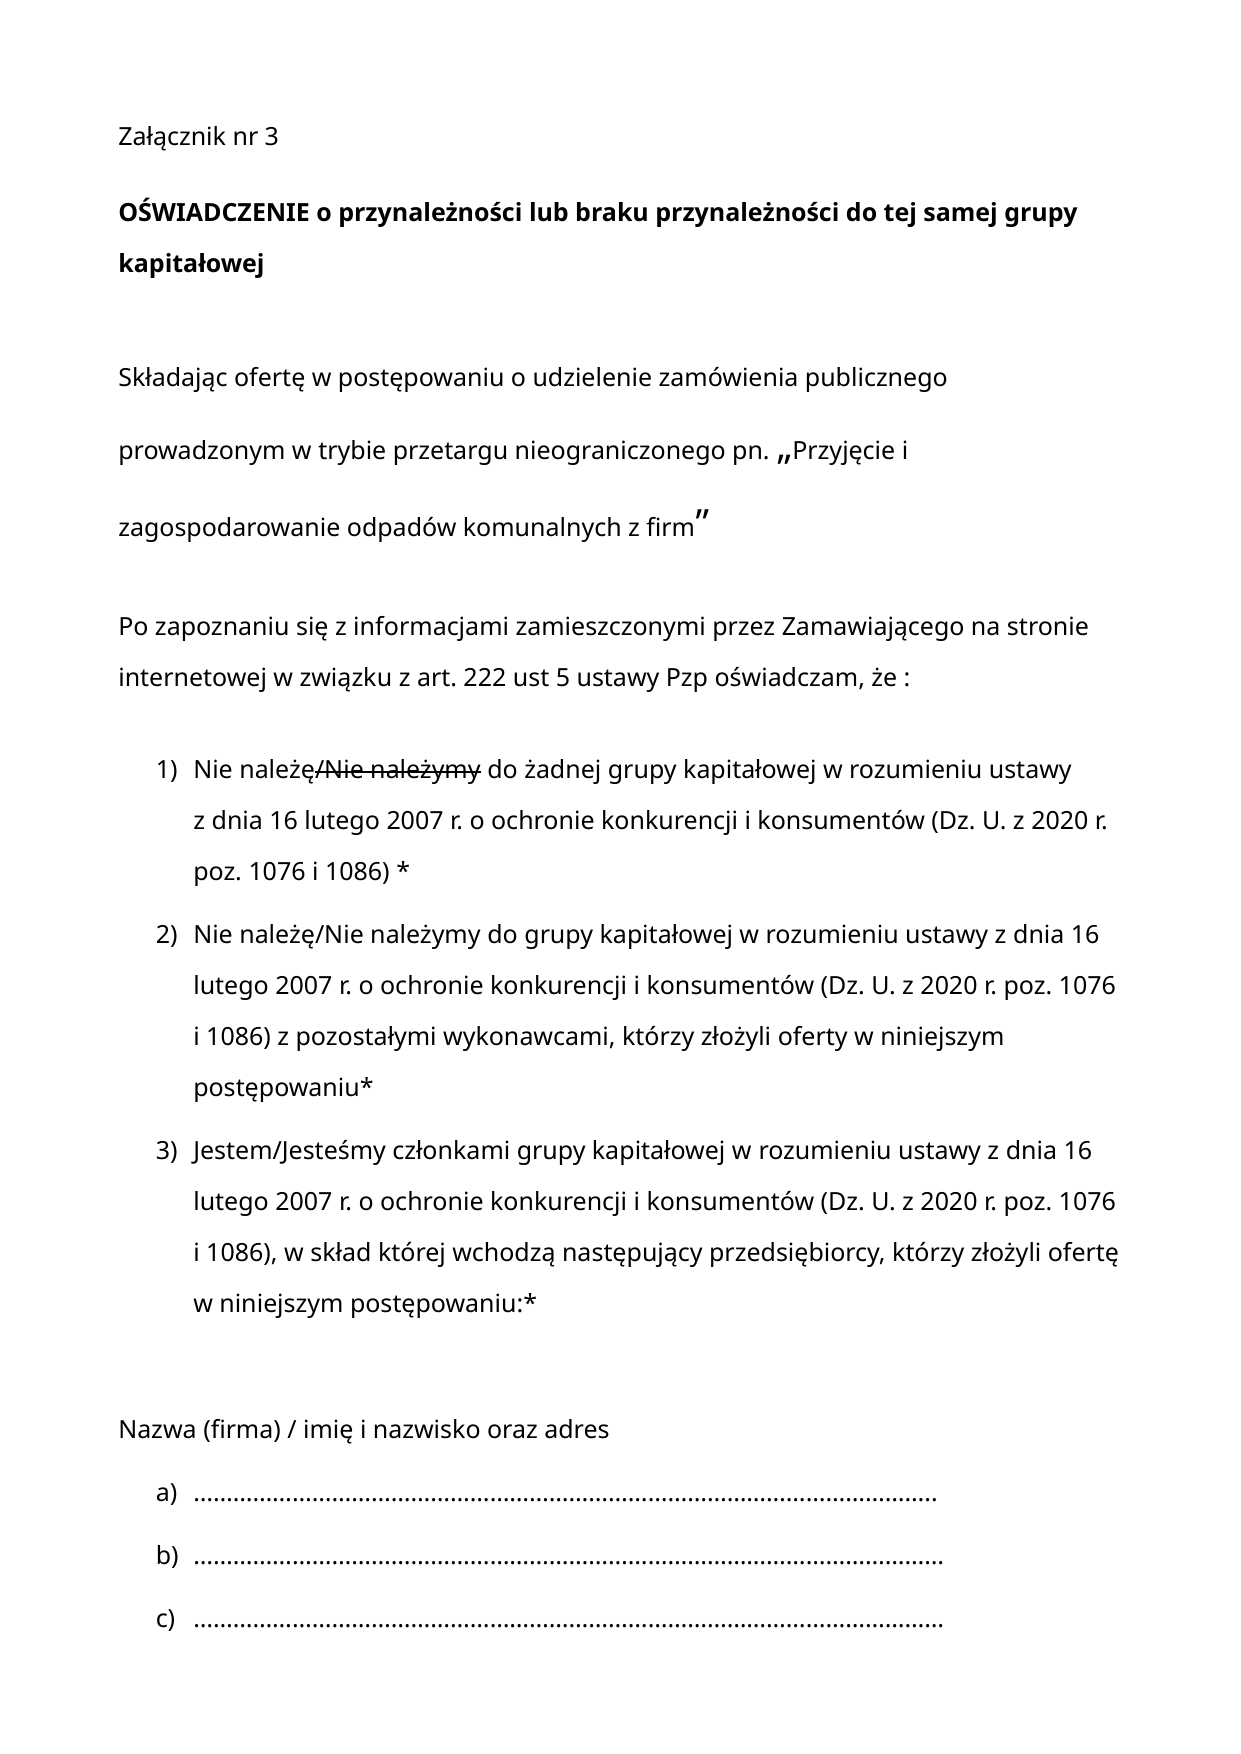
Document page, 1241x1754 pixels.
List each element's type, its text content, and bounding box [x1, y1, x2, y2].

text Składając ofertę w postępowaniu o udzielenie zamówienia publicznego prowadzonym w trybie przetargu nieograniczonego pn. „Przyjęcie i zagospodarowanie odpadów komunalnych z firm” [118, 360, 1122, 547]
text Załącznik nr 3 [118, 118, 1122, 152]
text Po zapoznaniu się z informacjami zamieszczonymi przez Zamawiającego na stronie internetowej w związku z art. 222 ust 5 ustawy Pzp oświadczam, że : [118, 608, 1122, 693]
subtitle OŚWIADCZENIE o przynależności lub braku przynależności do tej samej grupy kapitałowej [118, 194, 1122, 279]
list …………………………………………………………………………………………………… [156, 1538, 1122, 1572]
list ………………………………………………………………………………………………….. [156, 1475, 1122, 1509]
list …………………………………………………………………………………………………… [156, 1601, 1122, 1634]
list Jestem/Jesteśmy członkami grupy kapitałowej w rozumieniu ustawy z dnia 16 lutego 2007 r. o ochronie konkurencji i konsumentów (Dz. U. z 2020 r. poz. 1076 i 1086), w skład której wchodzą następujący przedsiębiorcy, którzy złożyli ofertę w niniejszym postępowaniu:* [156, 1133, 1122, 1320]
list Nie należę/Nie należymy do żadnej grupy kapitałowej w rozumieniu ustawy z dnia 16 lutego 2007 r. o ochronie konkurencji i konsumentów (Dz. U. z 2020 r. poz. 1076 i 1086) * [156, 752, 1122, 888]
text Nazwa (firma) / imię i nazwisko oraz adres [118, 1412, 1122, 1446]
list Nie należę/Nie należymy do grupy kapitałowej w rozumieniu ustawy z dnia 16 lutego 2007 r. o ochronie konkurencji i konsumentów (Dz. U. z 2020 r. poz. 1076 i 1086) z pozostałymi wykonawcami, którzy złożyli oferty w niniejszym postępowaniu* [156, 917, 1122, 1104]
